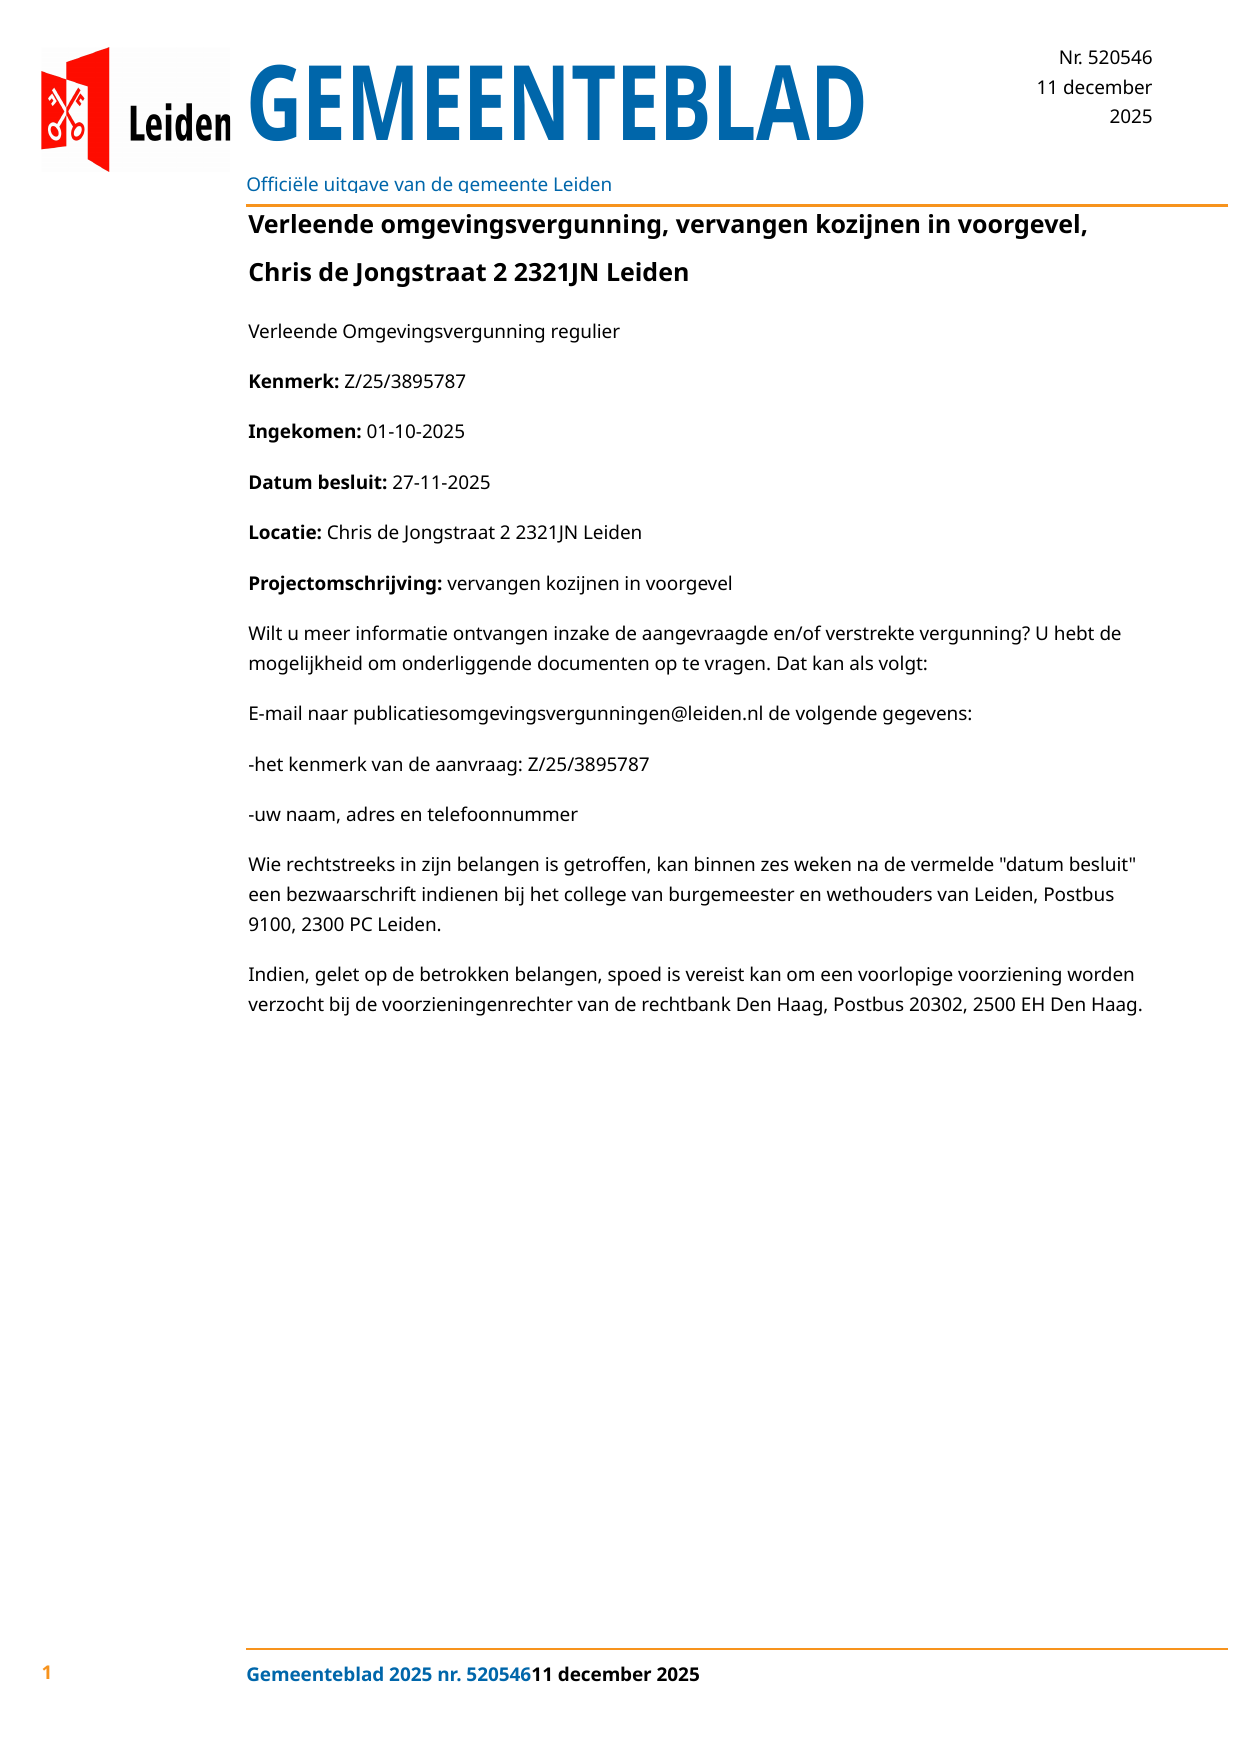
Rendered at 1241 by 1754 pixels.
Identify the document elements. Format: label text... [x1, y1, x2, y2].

text Verleende omgevingsvergunning, vervangen kozijnen in voorgevel, Chris de Jongstraat 2 2321JN Leiden [248, 207, 1152, 288]
text Datum besluit: 27-11-2025 [248, 469, 1152, 495]
text Wie rechtstreeks in zijn belangen is getroffen, kan binnen zes weken na de vermelde "datum besluit" een bezwaarschrift indienen bij het college van burgemeester en wethouders van Leiden, Postbus 9100, 2300 PC Leiden. [248, 852, 1152, 937]
text -het kenmerk van de aanvraag: Z/25/3895787 [248, 751, 1152, 777]
text Wilt u meer informatie ontvangen inzake de aangevraagde en/of verstrekte vergunning? U hebt de mogelijkheid om onderliggende documenten op te vragen. Dat kan als volgt: [248, 620, 1152, 676]
text Locatie: Chris de Jongstraat 2 2321JN Leiden [248, 519, 1152, 545]
text Kenmerk: Z/25/3895787 [248, 368, 1152, 394]
text -uw naam, adres en telefoonnummer [248, 801, 1152, 827]
text Projectomschrijving: vervangen kozijnen in voorgevel [248, 570, 1152, 596]
text E-mail naar publicatiesomgevingsvergunningen@leiden.nl de volgende gegevens: [248, 700, 1152, 726]
text Verleende Omgevingsvergunning regulier [248, 318, 1152, 344]
picture [41, 47, 231, 172]
text Indien, gelet op de betrokken belangen, spoed is vereist kan om een voorlopige voorziening worden verzocht bij de voorzieningenrechter van de rechtbank Den Haag, Postbus 20302, 2500 EH Den Haag. [248, 961, 1152, 1017]
text Ingekomen: 01-10-2025 [248, 419, 1152, 444]
